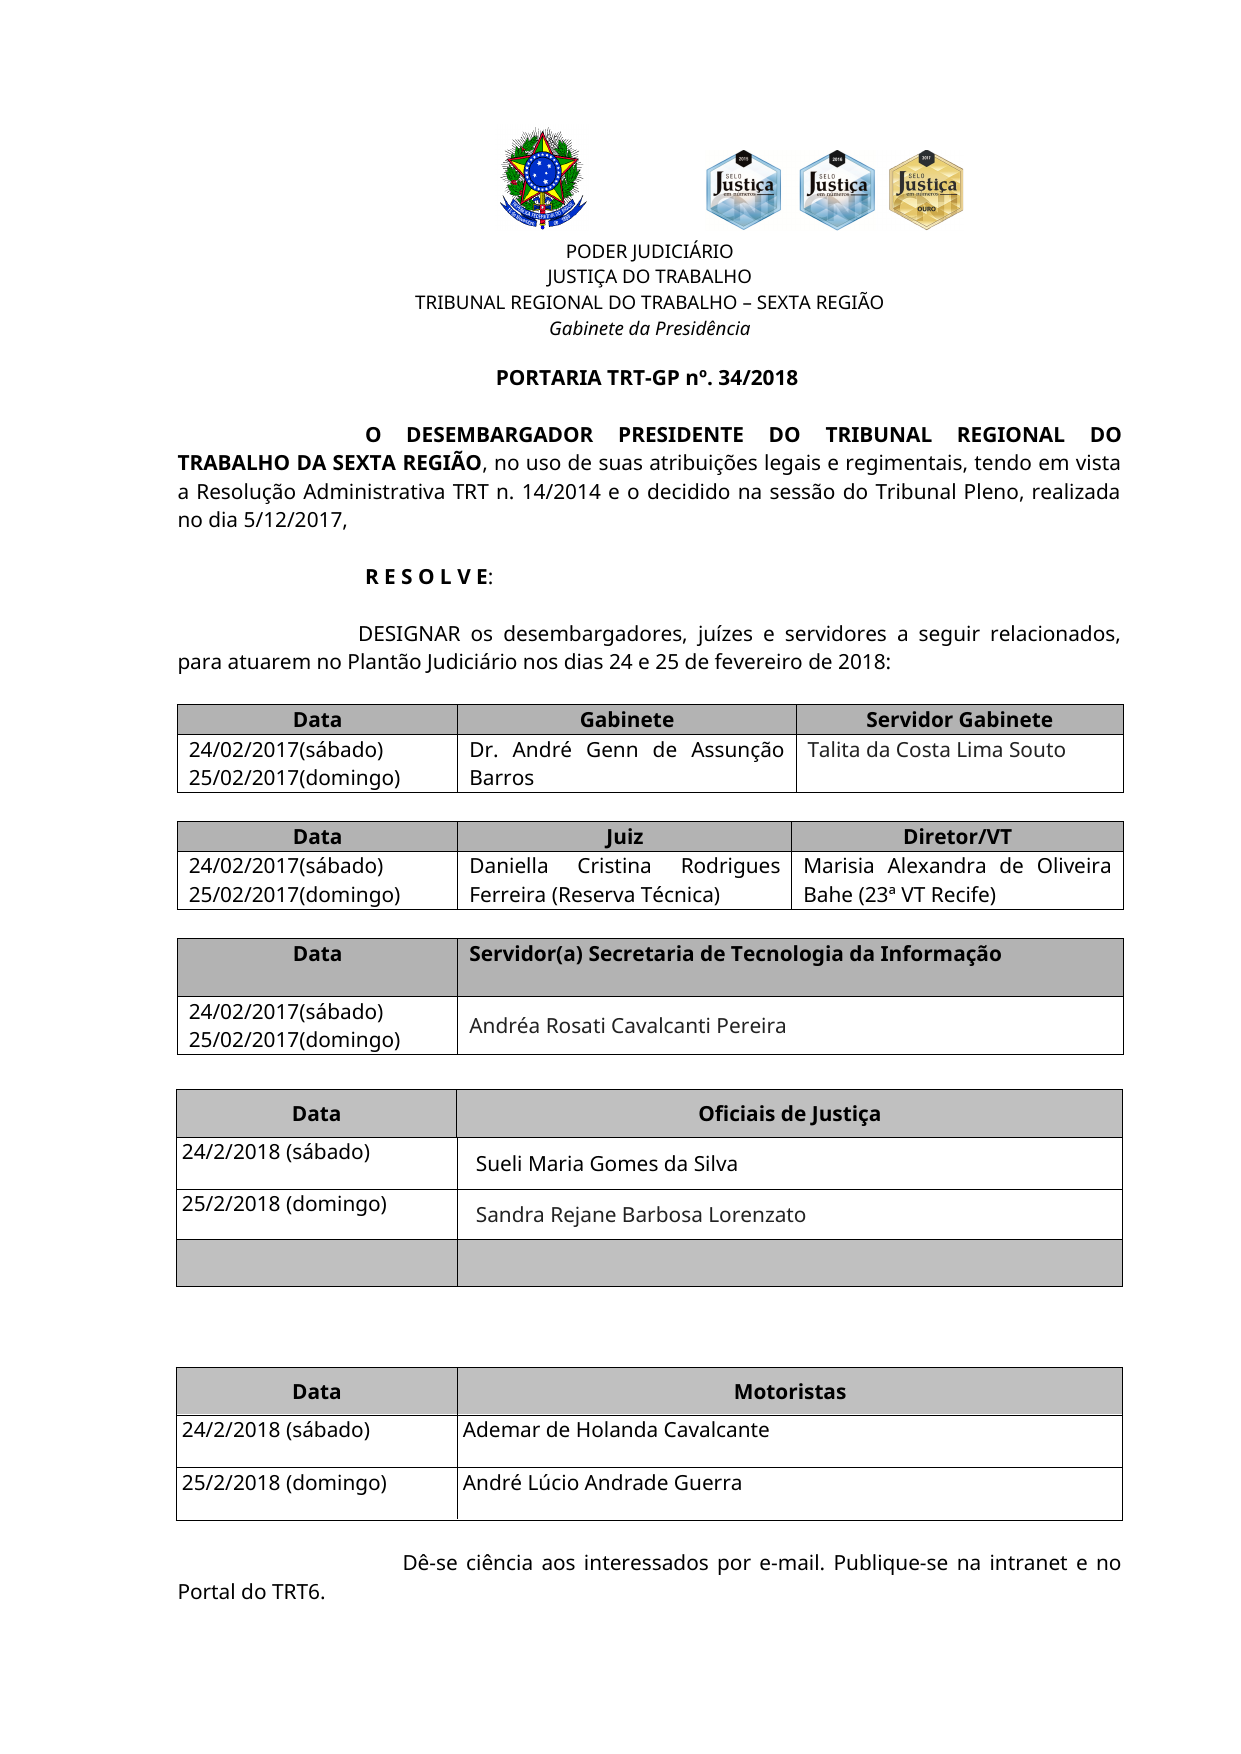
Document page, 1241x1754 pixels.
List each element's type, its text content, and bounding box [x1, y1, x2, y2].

table_cell Daniella Cristina Rodrigues Ferreira (Reserva Técnica) [458, 852, 791, 908]
table_header Data [178, 705, 457, 734]
table_cell [176, 1287, 649, 1315]
table_cell [650, 1287, 1123, 1315]
table_cell Marisia Alexandra de Oliveira Bahe (23ª VT Recife) [792, 852, 1123, 908]
table_cell Sandra Rejane Barbosa Lorenzato [458, 1190, 1122, 1238]
table_cell 25/2/2018 (domingo) [177, 1468, 457, 1519]
text O DESEMBARGADOR PRESIDENTE DO TRIBUNAL REGIONAL DO TRABALHO DA SEXTA REGIÃO, no uso de suas atribuições legais e regimentais, tendo em vista a Resolução Administrativa TRT n. 14/2014 e o decidido na sessão do Tribunal Pleno, realizada no dia 5/12/2017, [177, 420, 1122, 534]
text DESIGNAR os desembargadores, juízes e servidores a seguir relacionados, para atuarem no Plantão Judiciário nos dias 24 e 25 de fevereiro de 2018: [177, 619, 1122, 676]
table_header Oficiais de Justiça [457, 1090, 1122, 1137]
table_cell Sueli Maria Gomes da Silva [458, 1138, 1122, 1189]
text Dê-se ciência aos interessados por e-mail. Publique-se na intranet e no Portal do TRT6. [177, 1548, 1122, 1605]
table_header Gabinete [458, 705, 796, 734]
table_cell [176, 1315, 649, 1343]
table_cell 24/2/2018 (sábado) [177, 1138, 457, 1189]
table_cell Dr. André Genn de Assunção Barros [458, 735, 796, 792]
table_cell 24/02/2017(sábado) 25/02/2017(domingo) [178, 735, 457, 792]
table_header Servidor(a) Secretaria de Tecnologia da Informação [458, 939, 1123, 996]
table_cell [650, 1315, 1123, 1343]
table_header Data [177, 1090, 456, 1137]
table_header Data [178, 939, 457, 996]
picture [705, 150, 964, 231]
table_header Diretor/VT [792, 822, 1123, 851]
text PORTARIA TRT-GP nº. 34/2018 [177, 363, 1122, 391]
table_header Servidor Gabinete [797, 705, 1123, 734]
table_cell 24/2/2018 (sábado) [177, 1416, 457, 1467]
table_header Data [178, 822, 457, 851]
table_cell Talita da Costa Lima Souto [797, 735, 1123, 792]
table_cell Andréa Rosati Cavalcanti Pereira [458, 997, 1123, 1054]
table_cell 24/02/2017(sábado) 25/02/2017(domingo) [178, 997, 457, 1054]
table_header Motoristas [458, 1368, 1122, 1414]
picture [495, 124, 589, 231]
table_cell Ademar de Holanda Cavalcante [458, 1416, 1122, 1467]
table_cell 24/02/2017(sábado) 25/02/2017(domingo) [178, 852, 457, 908]
table_cell 25/2/2018 (domingo) [177, 1190, 457, 1238]
table_cell André Lúcio Andrade Guerra [458, 1468, 1122, 1519]
table_cell [458, 1240, 1122, 1286]
table_header Juiz [458, 822, 791, 851]
table_cell [177, 1240, 457, 1286]
table_header Data [177, 1368, 457, 1414]
text R E S O L V E: [233, 562, 1122, 591]
